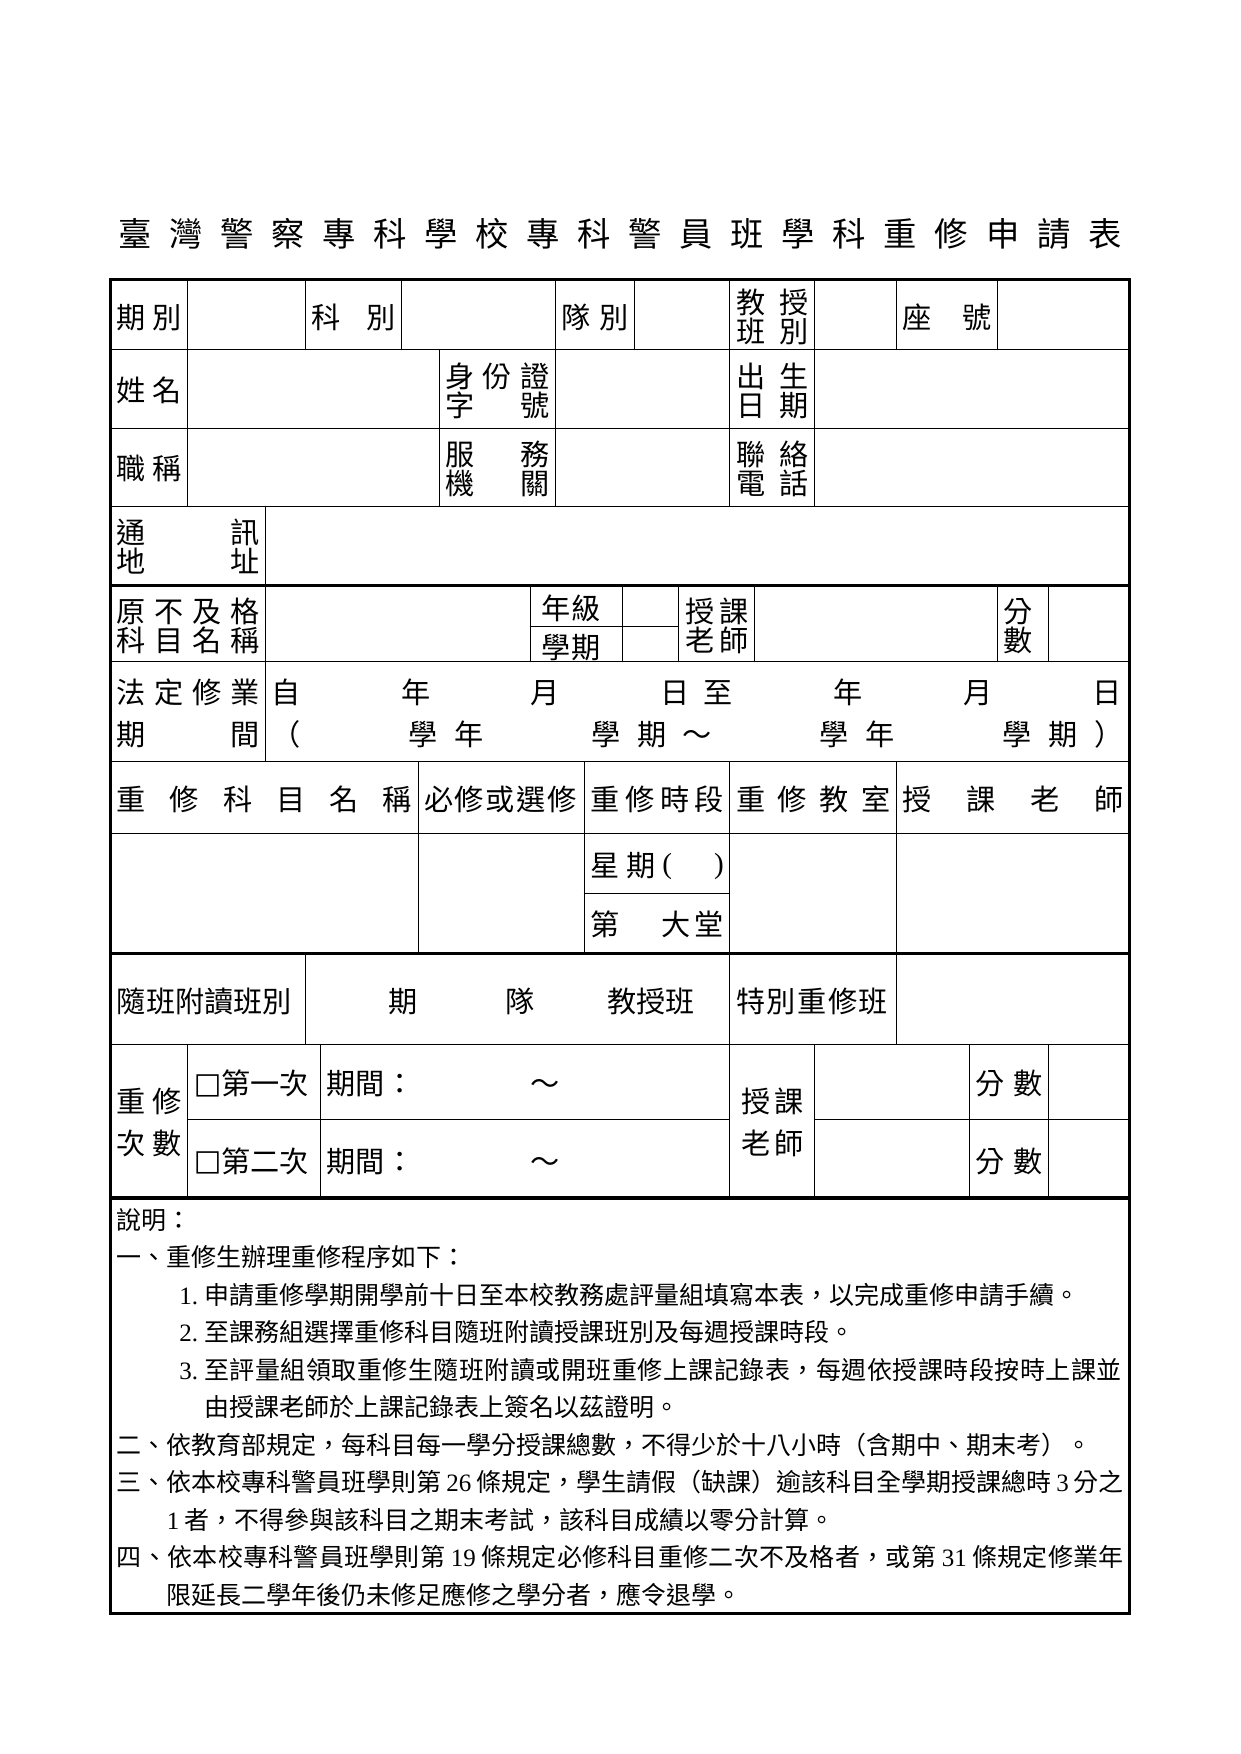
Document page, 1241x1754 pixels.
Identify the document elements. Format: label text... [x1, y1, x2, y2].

table_cell [730, 834, 896, 952]
table_header 教授班別 [730, 281, 814, 349]
table_cell 重修教室 [730, 762, 896, 833]
table_cell 期間： ～ [321, 1045, 729, 1119]
table_cell [112, 834, 418, 952]
table_cell 分數 [970, 1045, 1048, 1119]
table_header 科別 [306, 281, 401, 349]
table_header 座號 [897, 281, 997, 349]
table_cell 特別重修班 [730, 955, 896, 1044]
table_cell 學期 [531, 627, 622, 661]
table_cell 分數 [998, 587, 1048, 661]
table_cell 自 年 月 日至 年 月 日 （ 學年 學期～ 學年 學期） [266, 662, 1128, 761]
table_cell [188, 350, 439, 427]
table_cell 授課老師 [679, 587, 754, 661]
table_cell 分數 [970, 1120, 1048, 1196]
table_cell 服務 機關 [440, 429, 555, 506]
text 臺灣警察專科學校專科警員班學科重修申請表 [118, 194, 1122, 269]
table_cell [623, 627, 678, 661]
table_cell 星期( ) [585, 834, 729, 893]
table_cell 重修科目名稱 [112, 762, 418, 833]
table_cell □第一次 [188, 1045, 320, 1119]
table_cell 期間： ～ [321, 1120, 729, 1196]
table_header 期別 [112, 281, 187, 349]
table_cell 通訊 地址 [112, 507, 265, 584]
table_cell [815, 1045, 969, 1119]
table_cell [266, 507, 1128, 584]
table_cell [188, 429, 439, 506]
table_cell [815, 1120, 969, 1196]
table_cell [419, 834, 584, 952]
table_cell 原不及格科目名稱 [112, 587, 265, 661]
table_cell 說明： 一、重修生辦理重修程序如下： 1. 申請重修學期開學前十日至本校教務處評量組填寫本表，以完成重修申請手續。 2. 至課務組選擇重修科目隨班附讀授課班別及每週授課時段。 3. 至評量組領取重修生隨班附讀或開班重修上課記錄表，每週依授課時段按時上課並由授課老師於上課記錄表上簽名以茲證明。 二、依教育部規定，每科目每一學分授課總數，不得少於十八小時（含期中、期末考）。 三、依本校專科警員班學則第26條規定，學生請假（缺課）逾該科目全學期授課總時3分之1者，不得參與該科目之期末考試，該科目成績以零分計算。 四、依本校專科警員班學則第19條規定必修科目重修二次不及格者，或第31條規定修業年限延長二學年後仍未修足應修之學分者，應令退學。 [112, 1200, 1128, 1612]
table_cell [556, 350, 729, 427]
table_cell [1049, 587, 1128, 661]
table_cell [815, 350, 1128, 427]
table_cell 授課老師 [897, 762, 1128, 833]
table_cell □第二次 [188, 1120, 320, 1196]
table_cell 聯絡 電話 [730, 429, 814, 506]
table_header 隊別 [556, 281, 634, 349]
table_cell 法定修業期間 [112, 662, 265, 761]
table_header [815, 281, 896, 349]
table_cell 期 隊 教授班 [306, 955, 729, 1044]
table_header [188, 281, 305, 349]
table_cell [623, 587, 678, 626]
table_header [635, 281, 729, 349]
table_cell [755, 587, 997, 661]
table_cell [815, 429, 1128, 506]
table_cell 年級 [531, 587, 622, 626]
table_cell 授課 老師 [730, 1045, 814, 1196]
table_cell 職稱 [112, 429, 187, 506]
table_cell [1049, 1045, 1128, 1119]
table_cell 姓名 [112, 350, 187, 427]
table_cell 必修或選修 [419, 762, 584, 833]
table_cell 重修 次數 [112, 1045, 187, 1196]
table_cell [556, 429, 729, 506]
table_cell [1049, 1120, 1128, 1196]
table_cell 第 大堂 [585, 894, 729, 952]
table_cell 隨班附讀班別 [112, 955, 305, 1044]
table_cell [897, 955, 1128, 1044]
table_cell 身份證 字號 [440, 350, 555, 427]
table_cell 出生 日期 [730, 350, 814, 427]
table_cell [266, 587, 530, 661]
table_cell 重修時段 [585, 762, 729, 833]
table_cell [897, 834, 1128, 952]
table_header [998, 281, 1128, 349]
table_header [402, 281, 555, 349]
